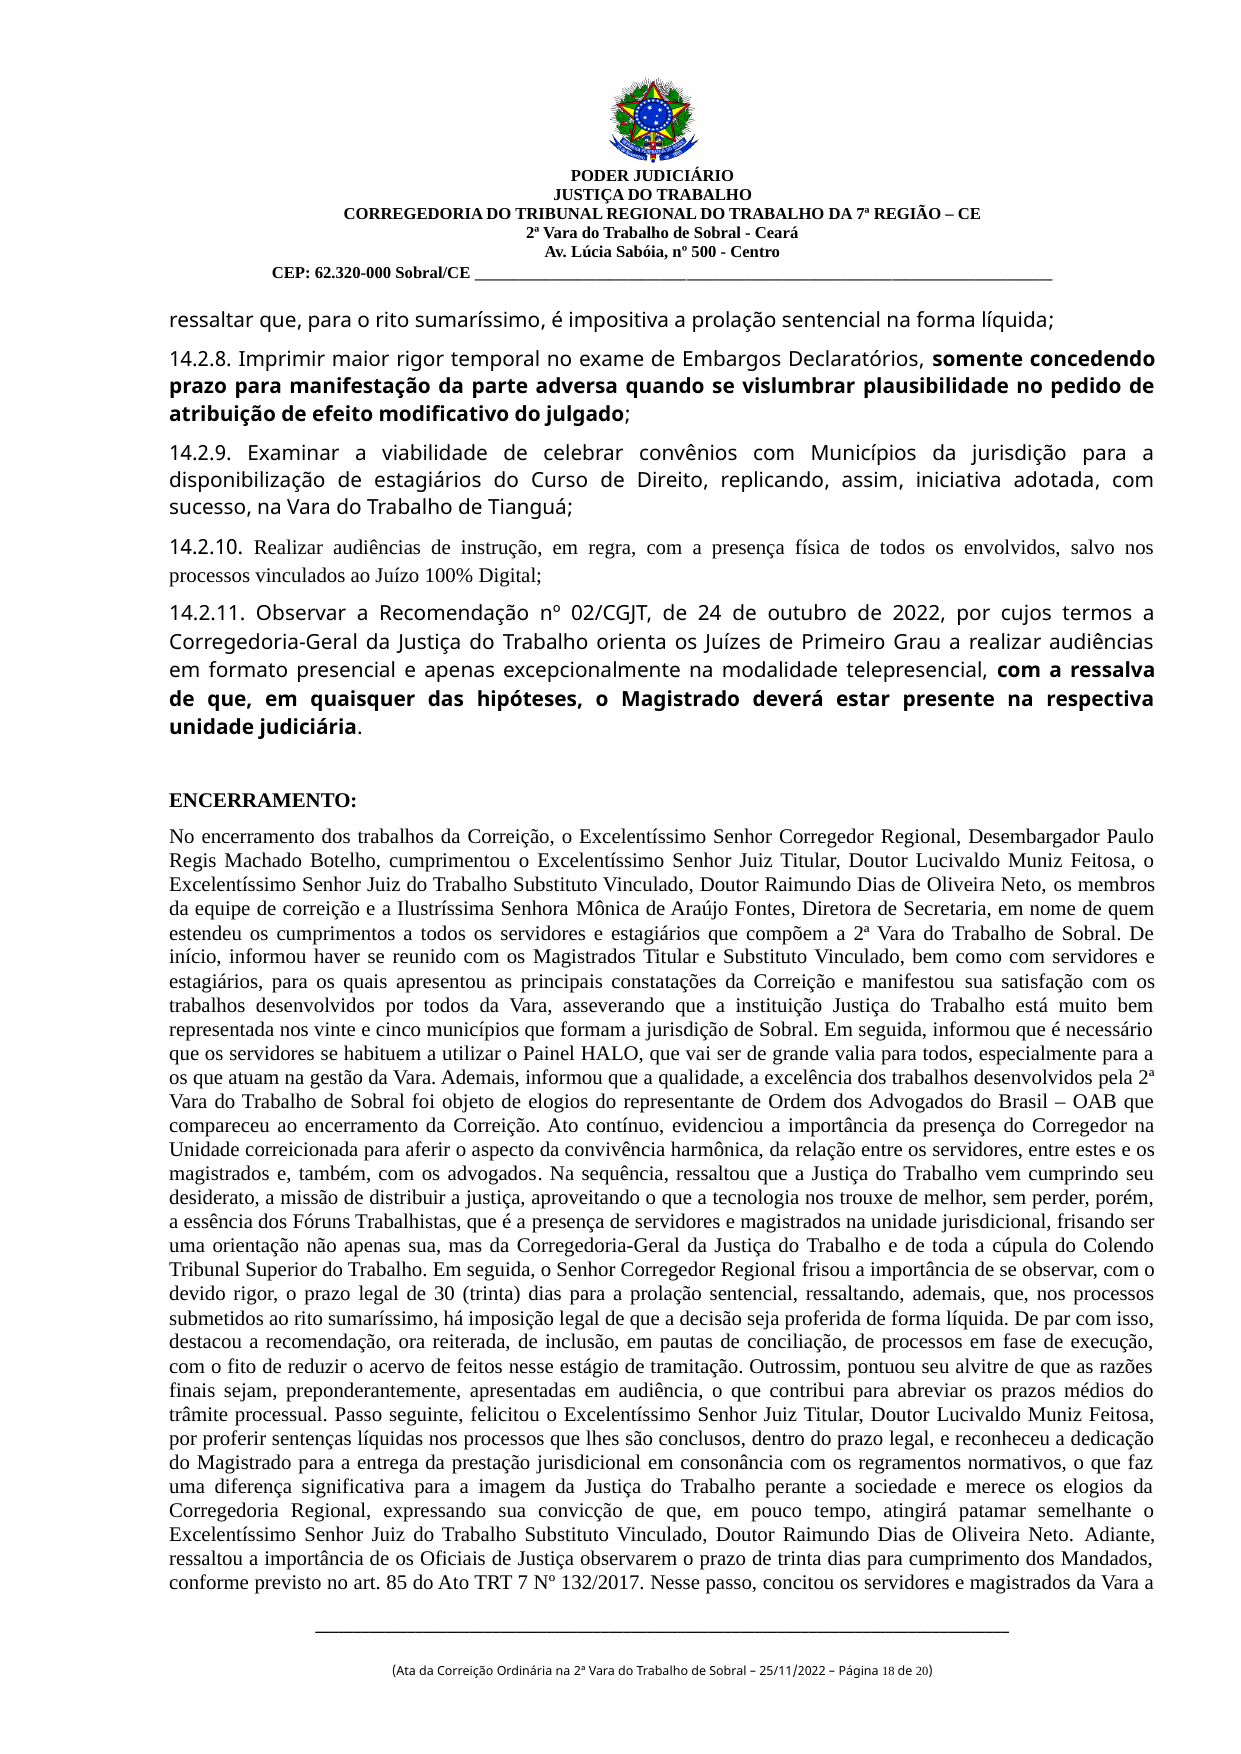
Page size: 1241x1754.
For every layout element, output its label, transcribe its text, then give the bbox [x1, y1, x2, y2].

text ENCERRAMENTO: [169, 788, 1155, 812]
text 14.2.11. Observar a Recomendação nº 02/CGJT, de 24 de outubro de 2022, por cujos termos a Corregedoria-Geral da Justiça do Trabalho orienta os Juízes de Primeiro Grau a realizar audiências em formato presencial e apenas excepcionalmente na modalidade telepresencial, com a ressalva de que, em quaisquer das hipóteses, o Magistrado deverá estar presente na respectiva unidade judiciária. [169, 598, 1155, 741]
text 14.2.10. Realizar audiências de instrução, em regra, com a presença física de todos os envolvidos, salvo nos processos vinculados ao Juízo 100% Digital; [169, 535, 1155, 587]
picture [604, 75, 700, 164]
text ressaltar que, para o rito sumaríssimo, é impositiva a prolação sentencial na forma líquida; [169, 309, 1155, 336]
text No encerramento dos trabalhos da Correição, o Excelentíssimo Senhor Corregedor Regional, Desembargador Paulo Regis Machado Botelho, cumprimentou o Excelentíssimo Senhor Juiz Titular, Doutor Lucivaldo Muniz Feitosa, o Excelentíssimo Senhor Juiz do Trabalho Substituto Vinculado, Doutor Raimundo Dias de Oliveira Neto, os membros da equipe de correição e a Ilustríssima Senhora Mônica de Araújo Fontes, Diretora de Secretaria, em nome de quem estendeu os cumprimentos a todos os servidores e estagiários que compõem a 2ª Vara do Trabalho de Sobral. De início, informou haver se reunido com os Magistrados Titular e Substituto Vinculado, bem como com servidores e estagiários, para os quais apresentou as principais constatações da Correição e manifestou sua satisfação com os trabalhos desenvolvidos por todos da Vara, asseverando que a instituição Justiça do Trabalho está muito bem representada nos vinte e cinco municípios que formam a jurisdição de Sobral. Em seguida, informou que é necessário que os servidores se habituem a utilizar o Painel HALO, que vai ser de grande valia para todos, especialmente para a os que atuam na gestão da Vara. Ademais, informou que a qualidade, a excelência dos trabalhos desenvolvidos pela 2ª Vara do Trabalho de Sobral foi objeto de elogios do representante de Ordem dos Advogados do Brasil – OAB que compareceu ao encerramento da Correição. Ato contínuo, evidenciou a importância da presença do Corregedor na Unidade correicionada para aferir o aspecto da convivência harmônica, da relação entre os servidores, entre estes e os magistrados e, também, com os advogados. Na sequência, ressaltou que a Justiça do Trabalho vem cumprindo seu desiderato, a missão de distribuir a justiça, aproveitando o que a tecnologia nos trouxe de melhor, sem perder, porém, a essência dos Fóruns Trabalhistas, que é a presença de servidores e magistrados na unidade jurisdicional, frisando ser uma orientação não apenas sua, mas da Corregedoria-Geral da Justiça do Trabalho e de toda a cúpula do Colendo Tribunal Superior do Trabalho. Em seguida, o Senhor Corregedor Regional frisou a importância de se observar, com o devido rigor, o prazo legal de 30 (trinta) dias para a prolação sentencial, ressaltando, ademais, que, nos processos submetidos ao rito sumaríssimo, há imposição legal de que a decisão seja proferida de forma líquida. De par com isso, destacou a recomendação, ora reiterada, de inclusão, em pautas de conciliação, de processos em fase de execução, com o fito de reduzir o acervo de feitos nesse estágio de tramitação. Outrossim, pontuou seu alvitre de que as razões finais sejam, preponderantemente, apresentadas em audiência, o que contribui para abreviar os prazos médios do trâmite processual. Passo seguinte, felicitou o Excelentíssimo Senhor Juiz Titular, Doutor Lucivaldo Muniz Feitosa, por proferir sentenças líquidas nos processos que lhes são conclusos, dentro do prazo legal, e reconheceu a dedicação do Magistrado para a entrega da prestação jurisdicional em consonância com os regramentos normativos, o que faz uma diferença significativa para a imagem da Justiça do Trabalho perante a sociedade e merece os elogios da Corregedoria Regional, expressando sua convicção de que, em pouco tempo, atingirá patamar semelhante o Excelentíssimo Senhor Juiz do Trabalho Substituto Vinculado, Doutor Raimundo Dias de Oliveira Neto. Adiante, ressaltou a importância de os Oficiais de Justiça observarem o prazo de trinta dias para cumprimento dos Mandados, conforme previsto no art. 85 do Ato TRT 7 Nº 132/2017. Nesse passo, concitou os servidores e magistrados da Vara a [169, 824, 1155, 1594]
text 14.2.8. Imprimir maior rigor temporal no exame de Embargos Declaratórios, somente concedendo prazo para manifestação da parte adversa quando se vislumbrar plausibilidade no pedido de atribuição de efeito modificativo do julgado; [169, 348, 1155, 429]
text 14.2.9. Examinar a viabilidade de celebrar convênios com Municípios da jurisdição para a disponibilização de estagiários do Curso de Direito, replicando, assim, iniciativa adotada, com sucesso, na Vara do Trabalho de Tianguá; [169, 441, 1155, 523]
